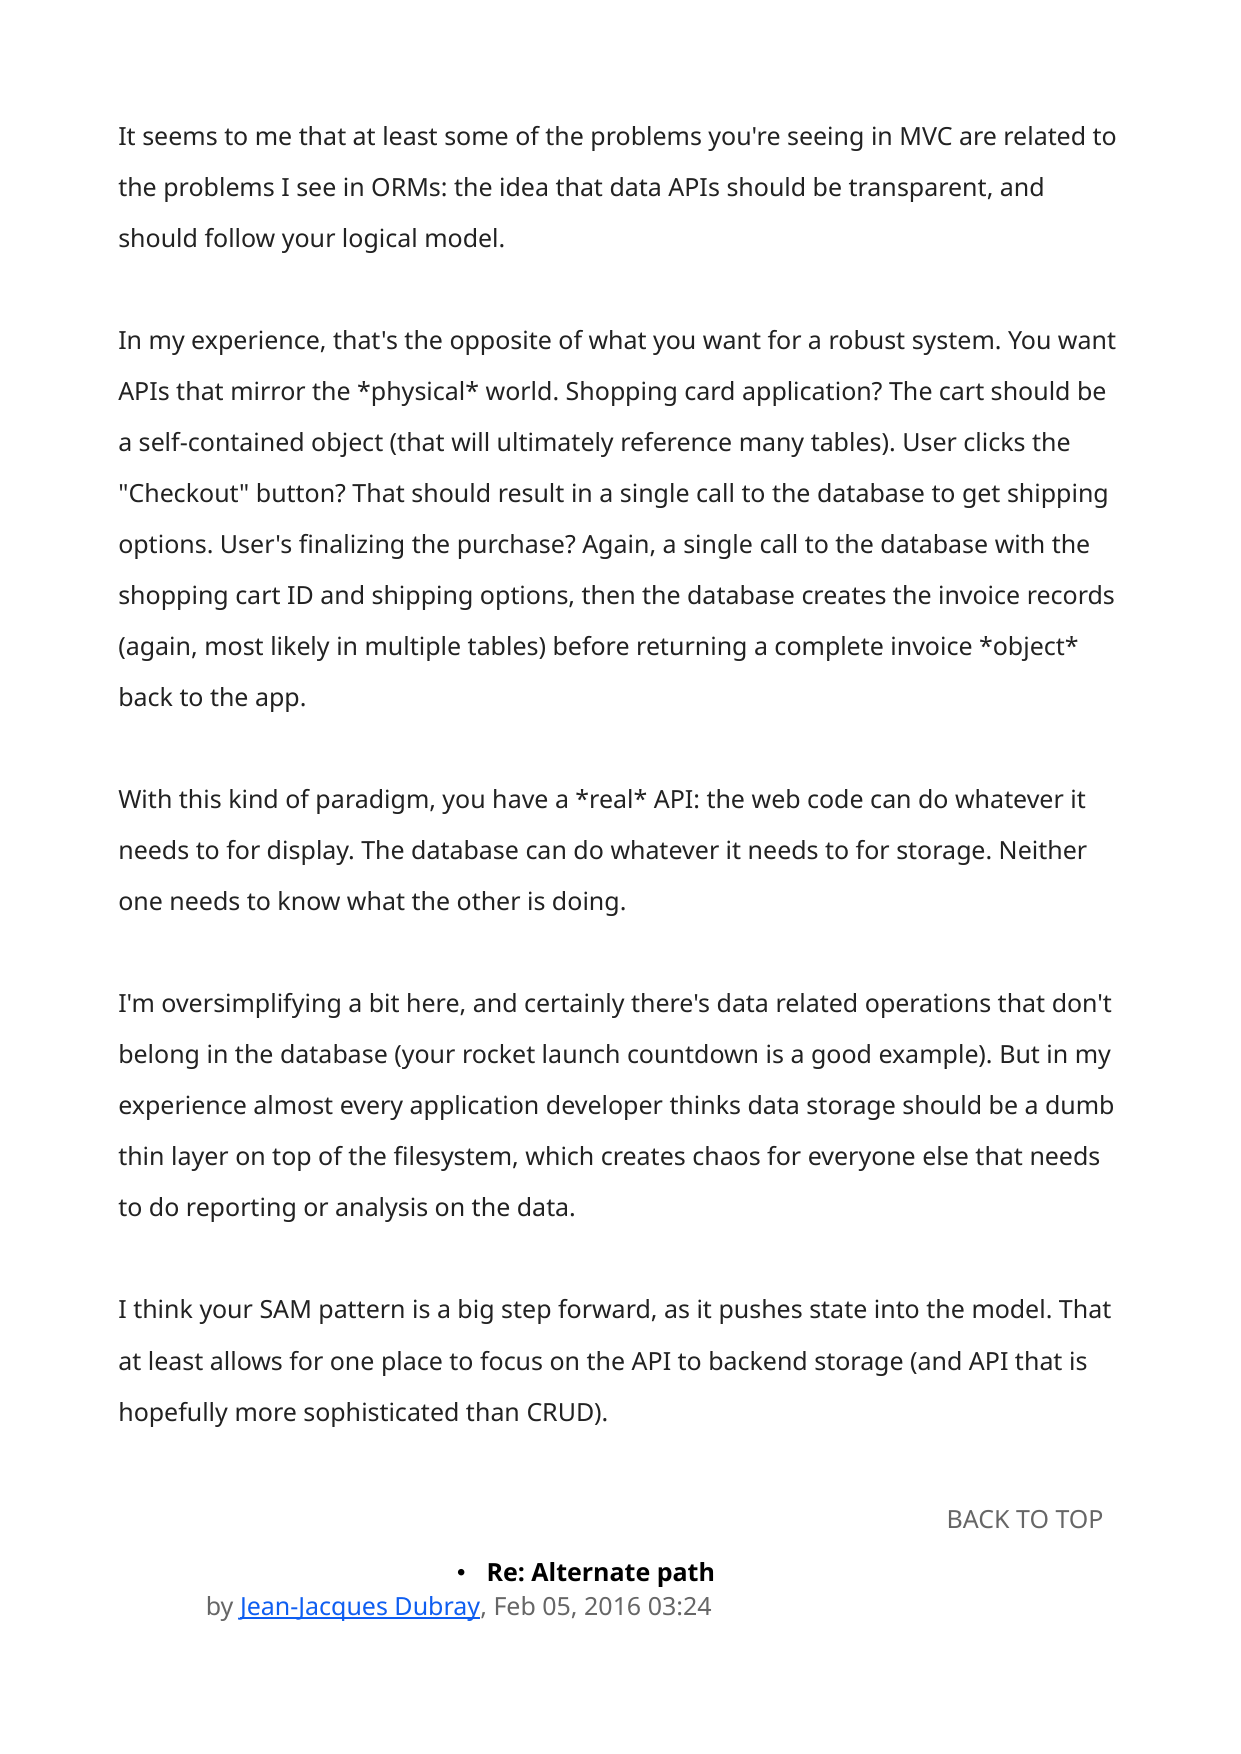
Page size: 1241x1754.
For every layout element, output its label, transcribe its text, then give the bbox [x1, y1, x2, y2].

subtitle Re: Alternate path [457, 1554, 1122, 1588]
subtitle [118, 1554, 181, 1617]
list It seems to me that at least some of the problems you're seeing in MVC are related to the problems I see in ORMs: the idea that data APIs should be transparent, and should follow your logical model. In my experience, that's the opposite of what you want for a robust system. You want APIs that mirror the *physical* world. Shopping card application? The cart should be a self-contained object (that will ultimately reference many tables). User clicks the "Checkout" button? That should result in a single call to the database to get shipping options. User's finalizing the purchase? Again, a single call to the database with the shopping cart ID and shipping options, then the database creates the invoice records (again, most likely in multiple tables) before returning a complete invoice *object* back to the app. With this kind of paradigm, you have a *real* API: the web code can do whatever it needs to for display. The database can do whatever it needs to for storage. Neither one needs to know what the other is doing. I'm oversimplifying a bit here, and certainly there's data related operations that don't belong in the database (your rocket launch countdown is a good example). But in my experience almost every application developer thinks data storage should be a dumb thin layer on top of the filesystem, which creates chaos for everyone else that needs to do reporting or analysis on the data. I think your SAM pattern is a big step forward, as it pushes state into the model. That at least allows for one place to focus on the API to backend storage (and API that is hopefully more sophisticated than CRUD). [118, 118, 1122, 1428]
list by Jean-Jacques Dubray, Feb 05, 2016 03:24 [118, 1588, 1122, 1622]
list BACK TO TOP [137, 1501, 1103, 1536]
